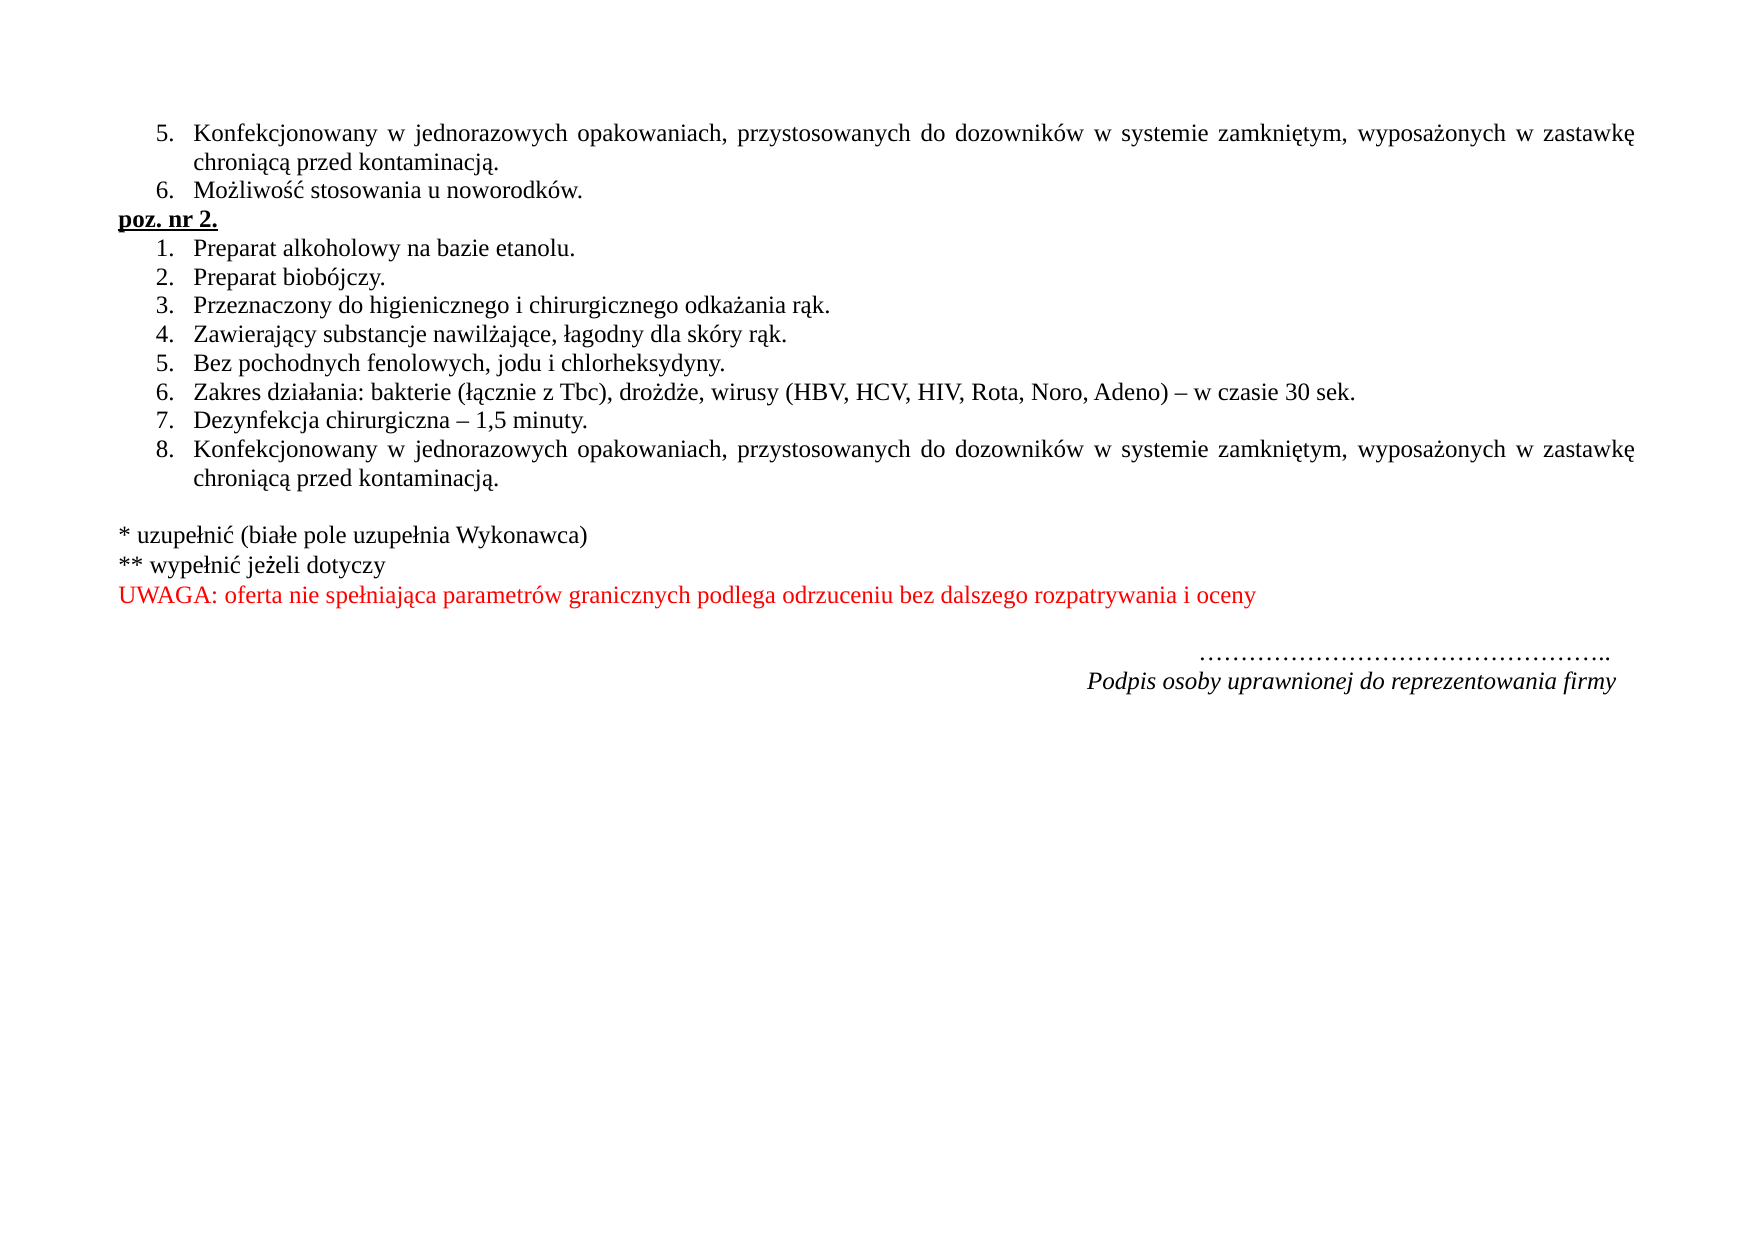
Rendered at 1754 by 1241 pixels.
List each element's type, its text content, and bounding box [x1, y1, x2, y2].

list Zawierający substancje nawilżające, łagodny dla skóry rąk. [156, 319, 1636, 348]
text Podpis osoby uprawnionej do reprezentowania firmy [118, 666, 1636, 695]
text poz. nr 2. [118, 204, 1636, 233]
list Preparat alkoholowy na bazie etanolu. [156, 233, 1636, 262]
list Konfekcjonowany w jednorazowych opakowaniach, przystosowanych do dozowników w systemie zamkniętym, wyposażonych w zastawkę chroniącą przed kontaminacją. [156, 118, 1636, 176]
list Bez pochodnych fenolowych, jodu i chlorheksydyny. [156, 348, 1636, 377]
list Dezynfekcja chirurgiczna – 1,5 minuty. [156, 406, 1636, 434]
text ** wypełnić jeżeli dotyczy [118, 549, 1636, 580]
text * uzupełnić (białe pole uzupełnia Wykonawca) [118, 521, 1636, 549]
list Konfekcjonowany w jednorazowych opakowaniach, przystosowanych do dozowników w systemie zamkniętym, wyposażonych w zastawkę chroniącą przed kontaminacją. [156, 434, 1636, 492]
text ………………………………………….. [118, 637, 1636, 666]
text UWAGA: oferta nie spełniająca parametrów granicznych podlega odrzuceniu bez dalszego rozpatrywania i oceny [118, 580, 1636, 609]
list Możliwość stosowania u noworodków. [156, 176, 1636, 204]
list Przeznaczony do higienicznego i chirurgicznego odkażania rąk. [156, 291, 1636, 319]
list Zakres działania: bakterie (łącznie z Tbc), drożdże, wirusy (HBV, HCV, HIV, Rota, Noro, Adeno) – w czasie 30 sek. [156, 377, 1636, 406]
list Preparat biobójczy. [156, 262, 1636, 291]
